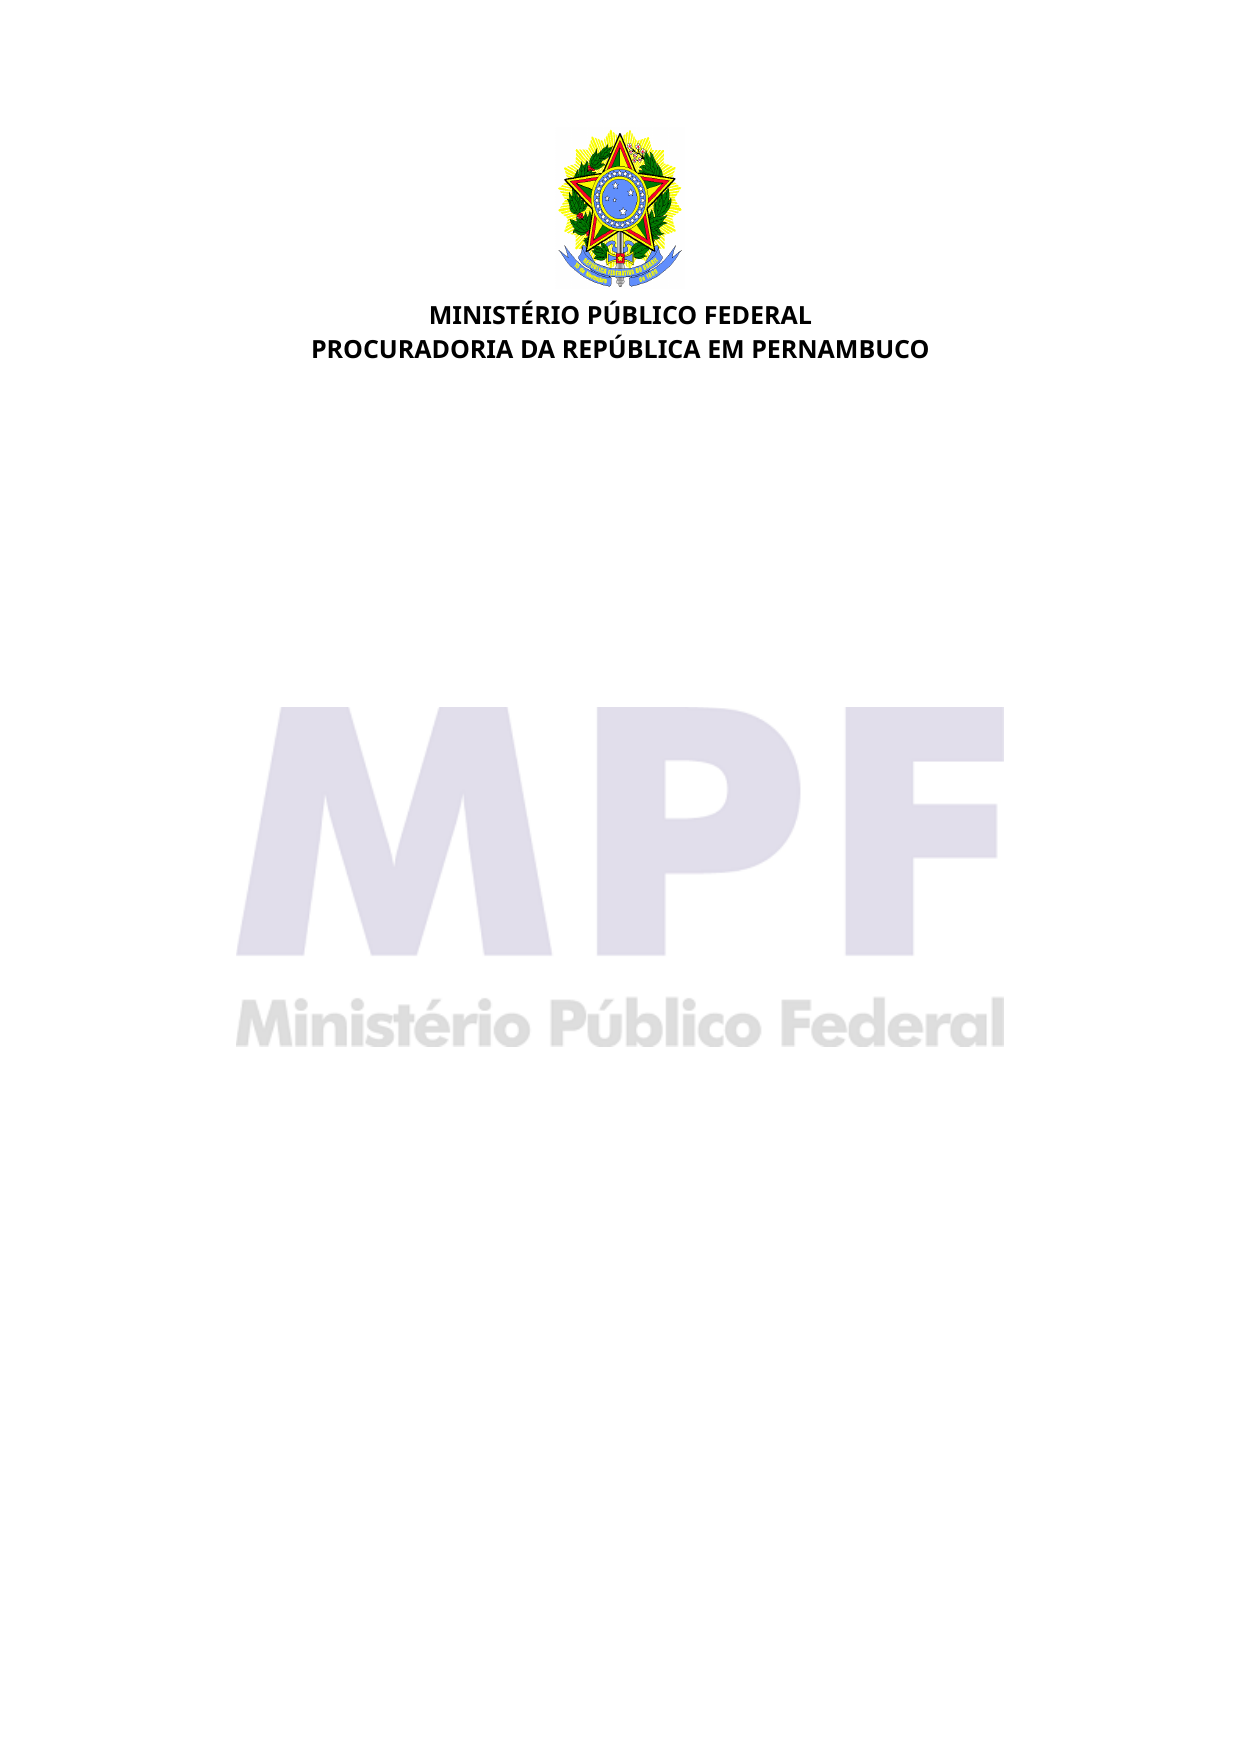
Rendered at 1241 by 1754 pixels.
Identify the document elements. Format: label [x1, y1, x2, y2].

picture [236, 707, 1004, 1047]
picture [555, 127, 685, 289]
